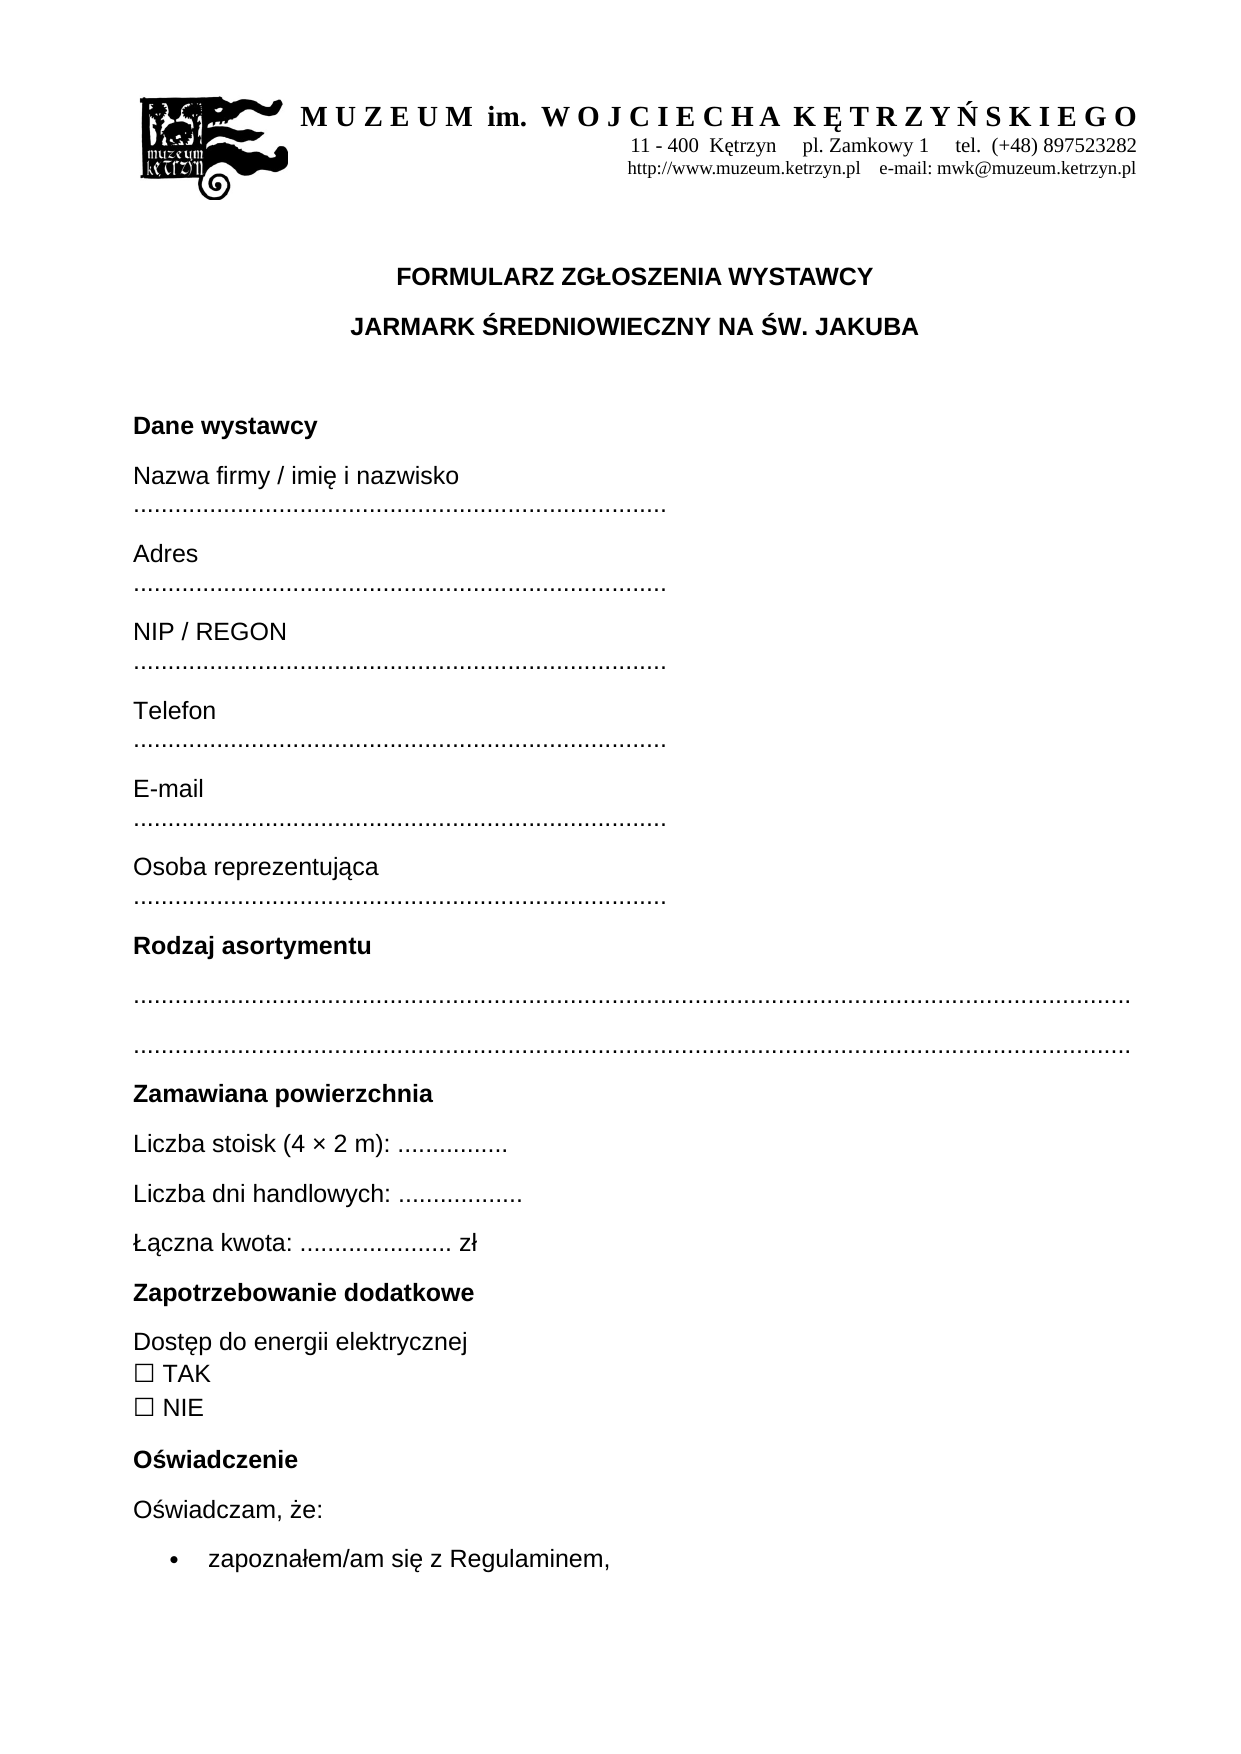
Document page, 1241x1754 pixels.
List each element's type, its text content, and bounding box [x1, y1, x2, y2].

text Liczba stoisk (4 × 2 m): ................ [133, 1129, 1137, 1158]
text E-mail ............................................................................. [133, 774, 1137, 831]
text Dane wystawcy [133, 411, 1137, 440]
subtitle Zamawiana powierzchnia [133, 1079, 1137, 1108]
text ................................................................................................................................................ [133, 1030, 1137, 1058]
text Liczba dni handlowych: .................. [133, 1178, 1137, 1207]
text NIP / REGON ............................................................................. [133, 617, 1137, 675]
text Łączna kwota: ...................... zł [133, 1228, 1137, 1257]
text Osoba reprezentująca ............................................................................. [133, 852, 1137, 910]
text Dostęp do energii elektrycznej ☐ TAK ☐ NIE [133, 1327, 1137, 1424]
subtitle JARMARK ŚREDNIOWIECZNY NA ŚW. JAKUBA [133, 312, 1137, 341]
list zapoznałem/am się z Regulaminem, [170, 1544, 1137, 1573]
subtitle FORMULARZ ZGŁOSZENIA WYSTAWCY [133, 262, 1137, 291]
subtitle Zapotrzebowanie dodatkowe [133, 1278, 1137, 1306]
subtitle Rodzaj asortymentu [133, 931, 1137, 959]
subtitle Oświadczam, że: [133, 1494, 1137, 1523]
text ................................................................................................................................................ [133, 980, 1137, 1009]
subtitle Oświadczenie [133, 1445, 1137, 1474]
text Telefon ............................................................................. [133, 696, 1137, 753]
text Adres ............................................................................. [133, 539, 1137, 596]
text Nazwa firmy / imię i nazwisko ............................................................................. [133, 461, 1137, 518]
